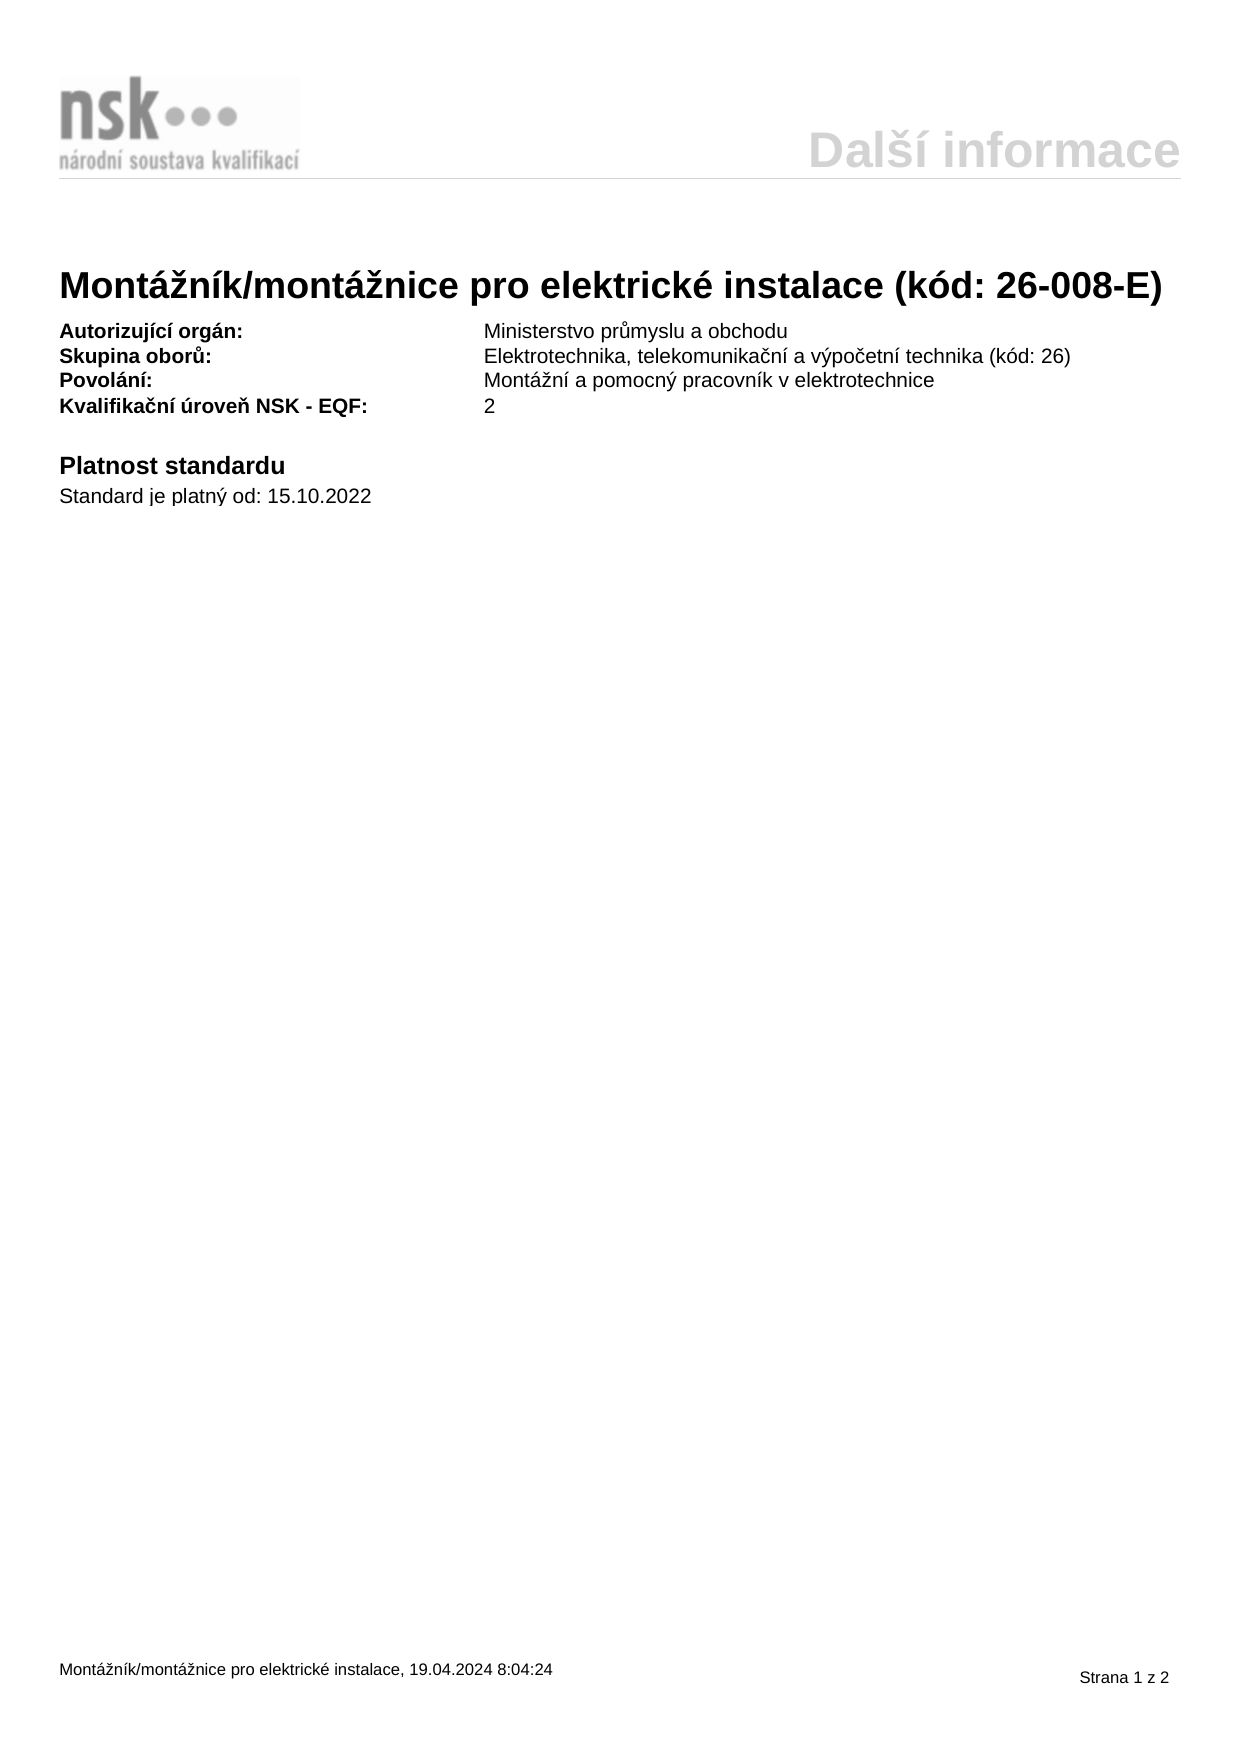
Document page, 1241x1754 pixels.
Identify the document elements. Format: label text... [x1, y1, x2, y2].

table_cell [59, 1384, 483, 1659]
table_cell [59, 179, 1181, 196]
table_cell Kvalifikační úroveň NSK - EQF: [59, 394, 483, 417]
table_cell [626, 196, 862, 224]
table_cell Skupina oborů: [59, 344, 483, 368]
table_cell [862, 1106, 1169, 1383]
table_cell [862, 307, 1169, 319]
table_cell [1169, 196, 1181, 224]
table_cell Povolání: [59, 368, 483, 392]
table_cell [620, 1106, 626, 1383]
table_cell Platnost standardu [59, 448, 1181, 483]
table_cell [484, 506, 620, 806]
table_cell [59, 1106, 483, 1383]
table_cell [59, 806, 483, 1106]
table_cell [1169, 1384, 1181, 1659]
table_cell [626, 307, 862, 319]
table_cell [620, 806, 626, 1106]
table_cell Standard je platný od: 15.10.2022 [59, 484, 1181, 506]
table_cell [626, 806, 862, 1106]
table_cell Ministerstvo průmyslu a obchodu [484, 319, 1181, 344]
table_header [621, 59, 626, 172]
table_cell [484, 1384, 620, 1659]
table_cell [626, 1106, 862, 1383]
table_cell [59, 196, 483, 224]
table_cell [484, 1106, 620, 1383]
table_cell [620, 196, 626, 224]
table_cell [484, 307, 620, 319]
table_cell [620, 418, 626, 447]
table_cell [1169, 307, 1181, 319]
table_cell [484, 418, 620, 447]
table_cell [862, 196, 1169, 224]
table_cell Montážník/montážnice pro elektrické instalace (kód: 26-008-E) [59, 224, 1181, 307]
table_cell [59, 506, 483, 806]
table_cell 2 [484, 394, 1181, 417]
table_cell Strana 1 z 2 [862, 1660, 1169, 1696]
table_cell [862, 1384, 1169, 1659]
table_cell [1169, 418, 1181, 447]
table_cell [59, 307, 483, 319]
table_cell Elektrotechnika, telekomunikační a výpočetní technika (kód: 26) [484, 344, 1181, 368]
table_cell [1169, 1106, 1181, 1383]
table_cell [620, 307, 626, 319]
table_cell [626, 506, 862, 806]
table_cell [484, 196, 620, 224]
table_cell Montážní a pomocný pracovník v elektrotechnice [484, 368, 1181, 393]
table_cell Montážník/montážnice pro elektrické instalace, 19.04.2024 8:04:24 [59, 1660, 862, 1696]
table_cell Autorizující orgán: [59, 319, 483, 343]
table_cell [1169, 506, 1181, 806]
table_header Další informace [626, 59, 1181, 178]
table_cell [1169, 806, 1181, 1106]
table_cell [59, 418, 483, 447]
table_cell [484, 172, 620, 178]
table_cell [59, 172, 483, 178]
table_cell [1169, 1660, 1181, 1696]
table_cell [862, 418, 1169, 447]
table_cell [862, 806, 1169, 1106]
picture [58, 59, 621, 172]
table_cell [862, 506, 1169, 806]
table_cell [484, 806, 620, 1106]
table_cell [626, 1384, 862, 1659]
table_cell [626, 418, 862, 447]
table_cell [620, 506, 626, 806]
table_cell [620, 1384, 626, 1659]
